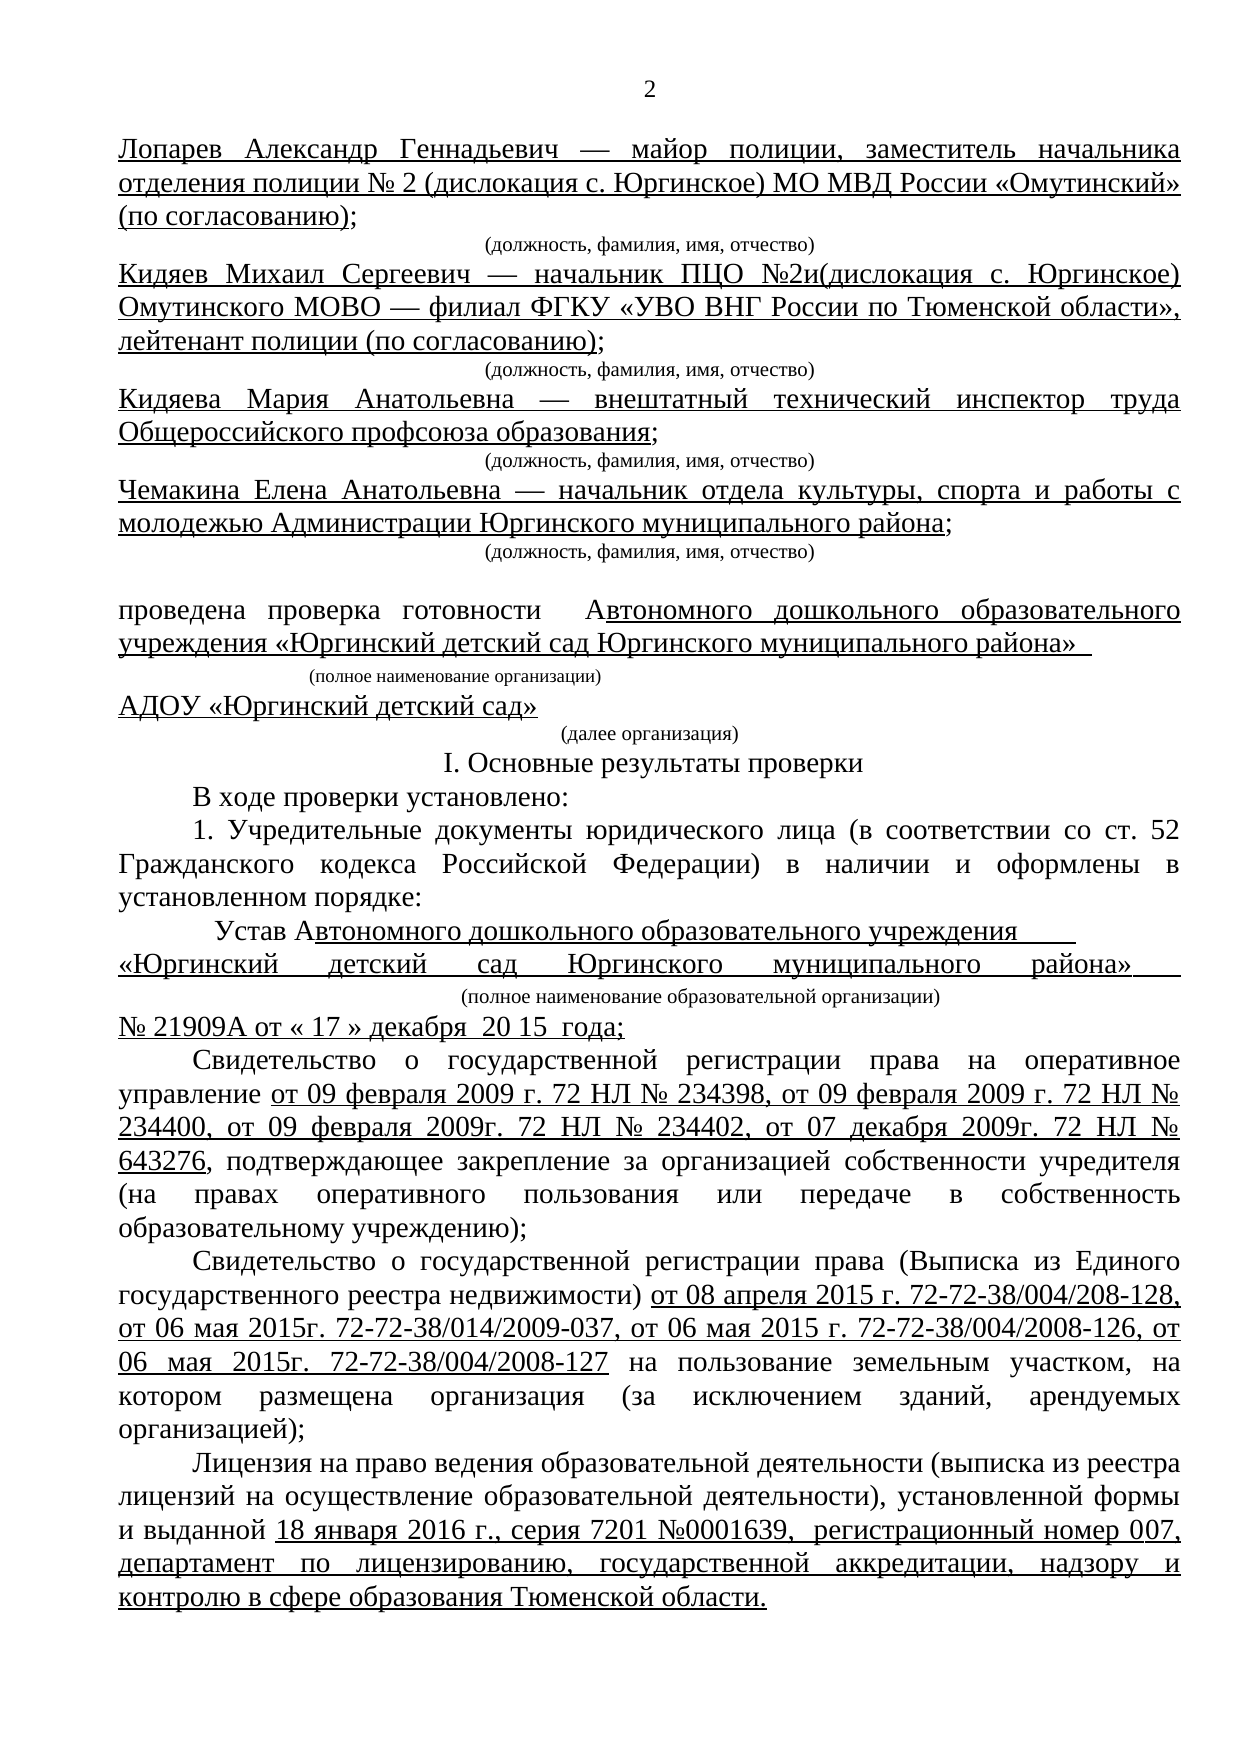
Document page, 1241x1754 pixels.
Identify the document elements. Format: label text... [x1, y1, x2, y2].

text I. Основные результаты проверки [118, 745, 1181, 779]
text (по согласованию); [118, 196, 1181, 232]
text 1. Учредительные документы юридического лица (в соответствии со ст. 52 Гражданского кодекса Российской Федерации) в наличии и оформлены в установленном порядке: [118, 812, 1181, 913]
text 06 мая 2015г. 72-72-38/004/2008-127 на пользование земельным участком, на котором размещена организация (за исключением зданий, арендуемых организацией); [118, 1341, 1181, 1445]
text «Юргинский детский сад Юргинского муниципального района» [118, 946, 1181, 975]
text Лицензия на право ведения образовательной деятельности (выписка из реестра лицензий на осуществление образовательной деятельности), установленной формы и выданной 18 января 2016 г., серия 7201 №0001639, регистрационный номер 007, департамент по лицензированию, государственной аккредитации, надзору и [118, 1445, 1181, 1574]
text Омутинского МОВО — филиал ФГКУ «УВО ВНГ России по Тюменской области», [118, 287, 1181, 319]
text Кидяева Мария Анатольевна — внештатный технический инспектор труда [118, 381, 1181, 410]
text Устав Автономного дошкольного образовательного учреждения [118, 913, 1181, 946]
text (далее организация) [118, 721, 1181, 745]
text Свидетельство о государственной регистрации права (Выписка из Единого государственного реестра недвижимости) от 08 апреля 2015 г. 72-72-38/004/208-128, от 06 мая 2015г. 72-72-38/014/2009-037, от 06 мая 2015 г. 72-72-38/004/2008-126, от [118, 1243, 1181, 1340]
text АДОУ «Юргинский детский сад» [118, 688, 1181, 721]
text молодежью Администрации Юргинского муниципального района; [118, 503, 1181, 539]
text (должность, фамилия, имя, отчество) [118, 232, 1181, 256]
text (должность, фамилия, имя, отчество) [118, 539, 1181, 563]
text отделения полиции № 2 (дислокация с. Юргинское) МО МВД России «Омутинский» [118, 162, 1181, 194]
text контролю в сфере образования Тюменской области. [118, 1576, 1181, 1612]
text (полное наименование образовательной организации) [118, 976, 1181, 1009]
text Лопарев Александр Геннадьевич — майор полиции, заместитель начальника [118, 131, 1181, 160]
text (полное наименование организации) [118, 659, 1181, 688]
text Свидетельство о государственной регистрации права на оперативное управление от 09 февраля 2009 г. 72 НЛ № 234398, от 09 февраля 2009 г. 72 НЛ № 234400, от 09 февраля 2009г. 72 НЛ № 234402, от 07 декабря 2009г. 72 НЛ № 643276, подтверждающее закрепление за организацией собственности учредителя (на правах оперативного пользования или передаче в собственность образовательному учреждению); [118, 1042, 1181, 1243]
text проведена проверка готовности Автономного дошкольного образовательного учреждения «Юргинский детский сад Юргинского муниципального района» [118, 592, 1181, 659]
text В ходе проверки установлено: [118, 779, 1181, 812]
text (должность, фамилия, имя, отчество) [118, 357, 1181, 381]
text Чемакина Елена Анатольевна — начальник отдела культуры, спорта и работы с [118, 472, 1181, 501]
text № 21909А от « 17 » декабря 20 15 года; [118, 1009, 1181, 1042]
text лейтенант полиции (по согласованию); [118, 320, 1181, 357]
text (должность, фамилия, имя, отчество) [118, 448, 1181, 472]
text Кидяев Михаил Сергеевич — начальник ПЦО №2и(дислокация с. Юргинское) [118, 256, 1181, 285]
text Общероссийского профсоюза образования; [118, 411, 1181, 448]
